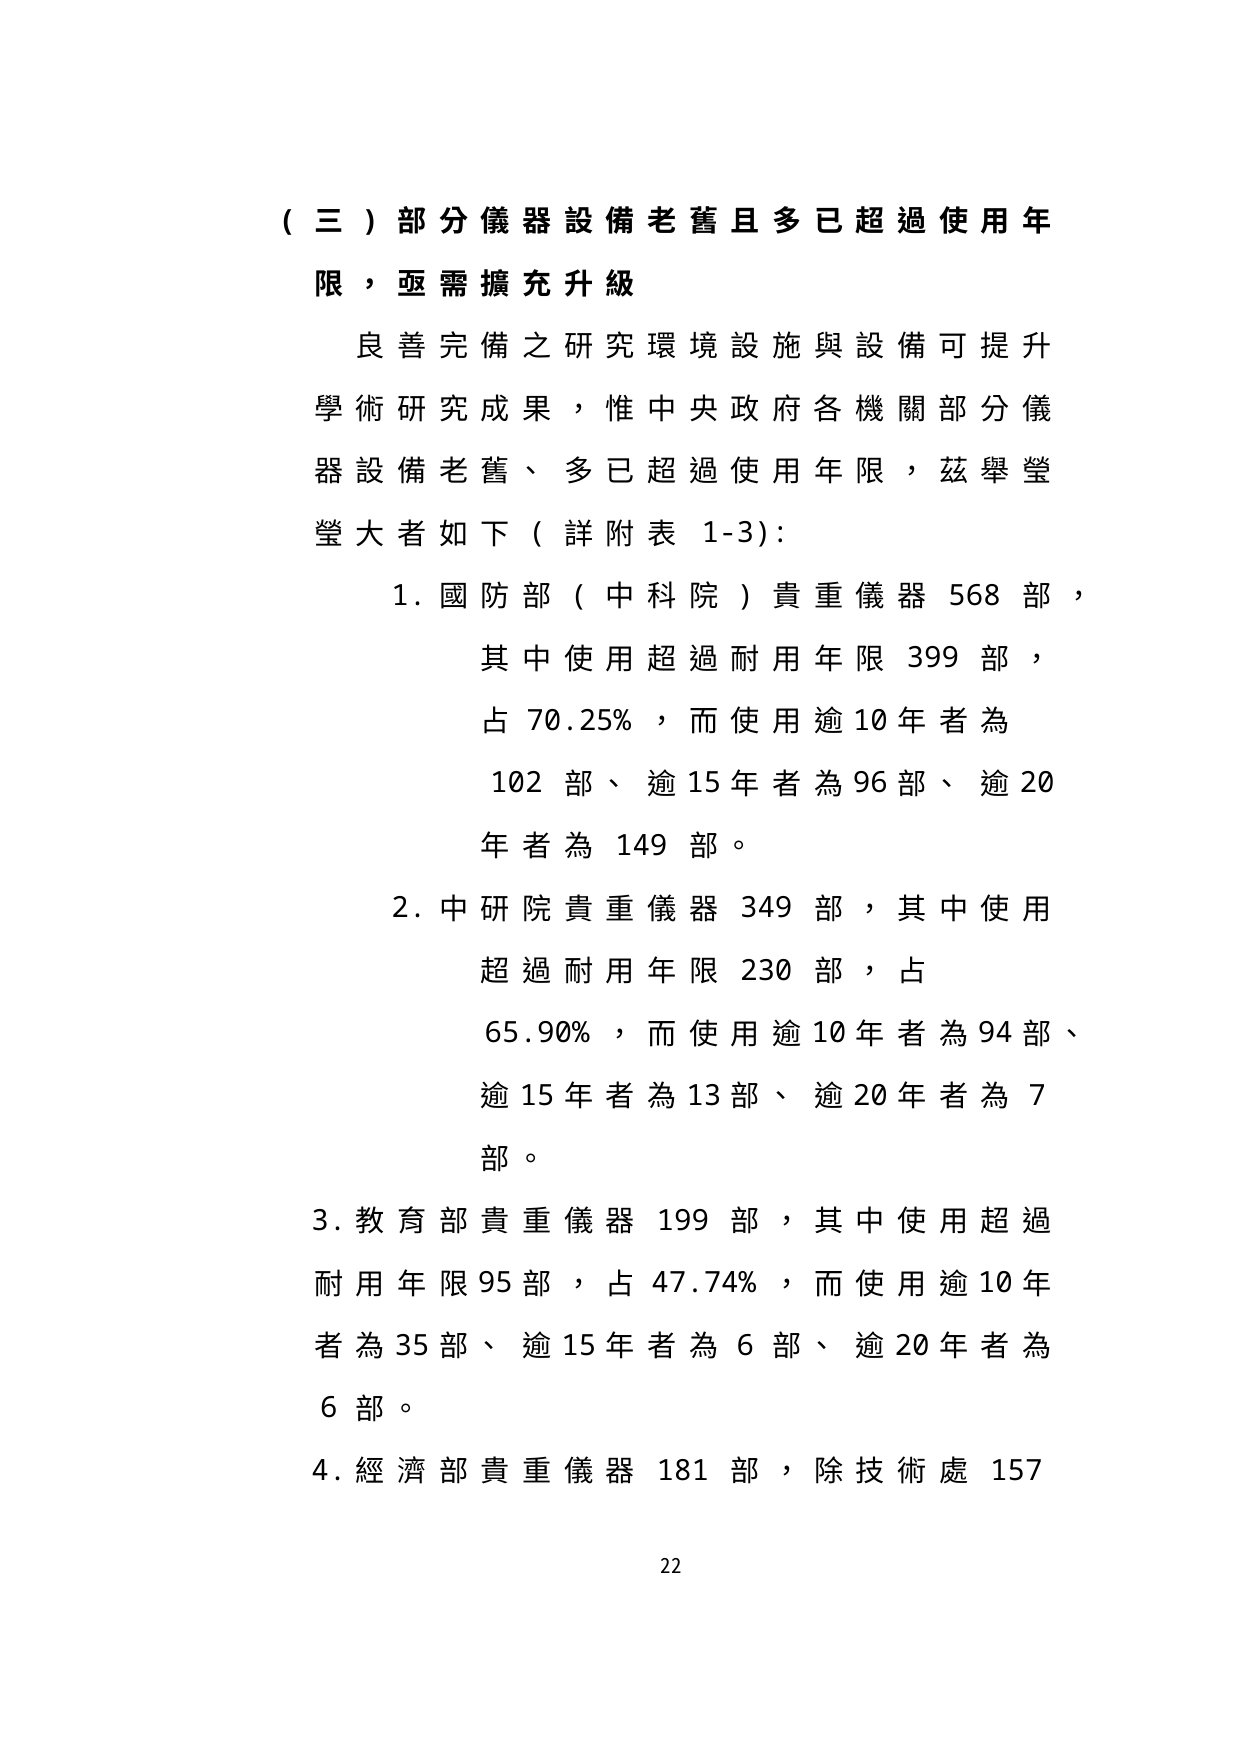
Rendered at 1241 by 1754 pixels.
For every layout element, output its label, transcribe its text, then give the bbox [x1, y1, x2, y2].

list 中研院貴重儀器349部，其中使用超過耐用年限230部，占65.90%，而使用逾10年者為94部、逾15年者為13部、逾20年者為7部。 [360, 865, 1058, 1177]
list 國防部(中科院)貴重儀器568部，其中使用超過耐用年限399部，占70.25%，而使用逾10年者為102部、逾15年者為96部、逾20年者為149部。 [360, 552, 1058, 865]
text (三)部分儀器設備老舊且多已超過使用年限，亟需擴充升級 [242, 177, 1058, 302]
text 3.教育部貴重儀器199部，其中使用超過耐用年限95部，占47.74%，而使用逾10年者為35部、逾15年者為6部、逾20年者為6部。 [271, 1177, 1058, 1427]
text 4.經濟部貴重儀器181部，除技術處157部未逾使用年限外，餘24部貴重儀器使用超過耐用年限8部，占33.33%，而使用逾10年者為2部、未有超過15年及20年者。 [271, 1427, 1058, 1490]
text 良善完備之研究環境設施與設備可提升學術研究成果，惟中央政府各機關部分儀器設備老舊、多已超過使用年限，茲舉瑩瑩大者如下(詳附表1-3): [271, 302, 1058, 552]
